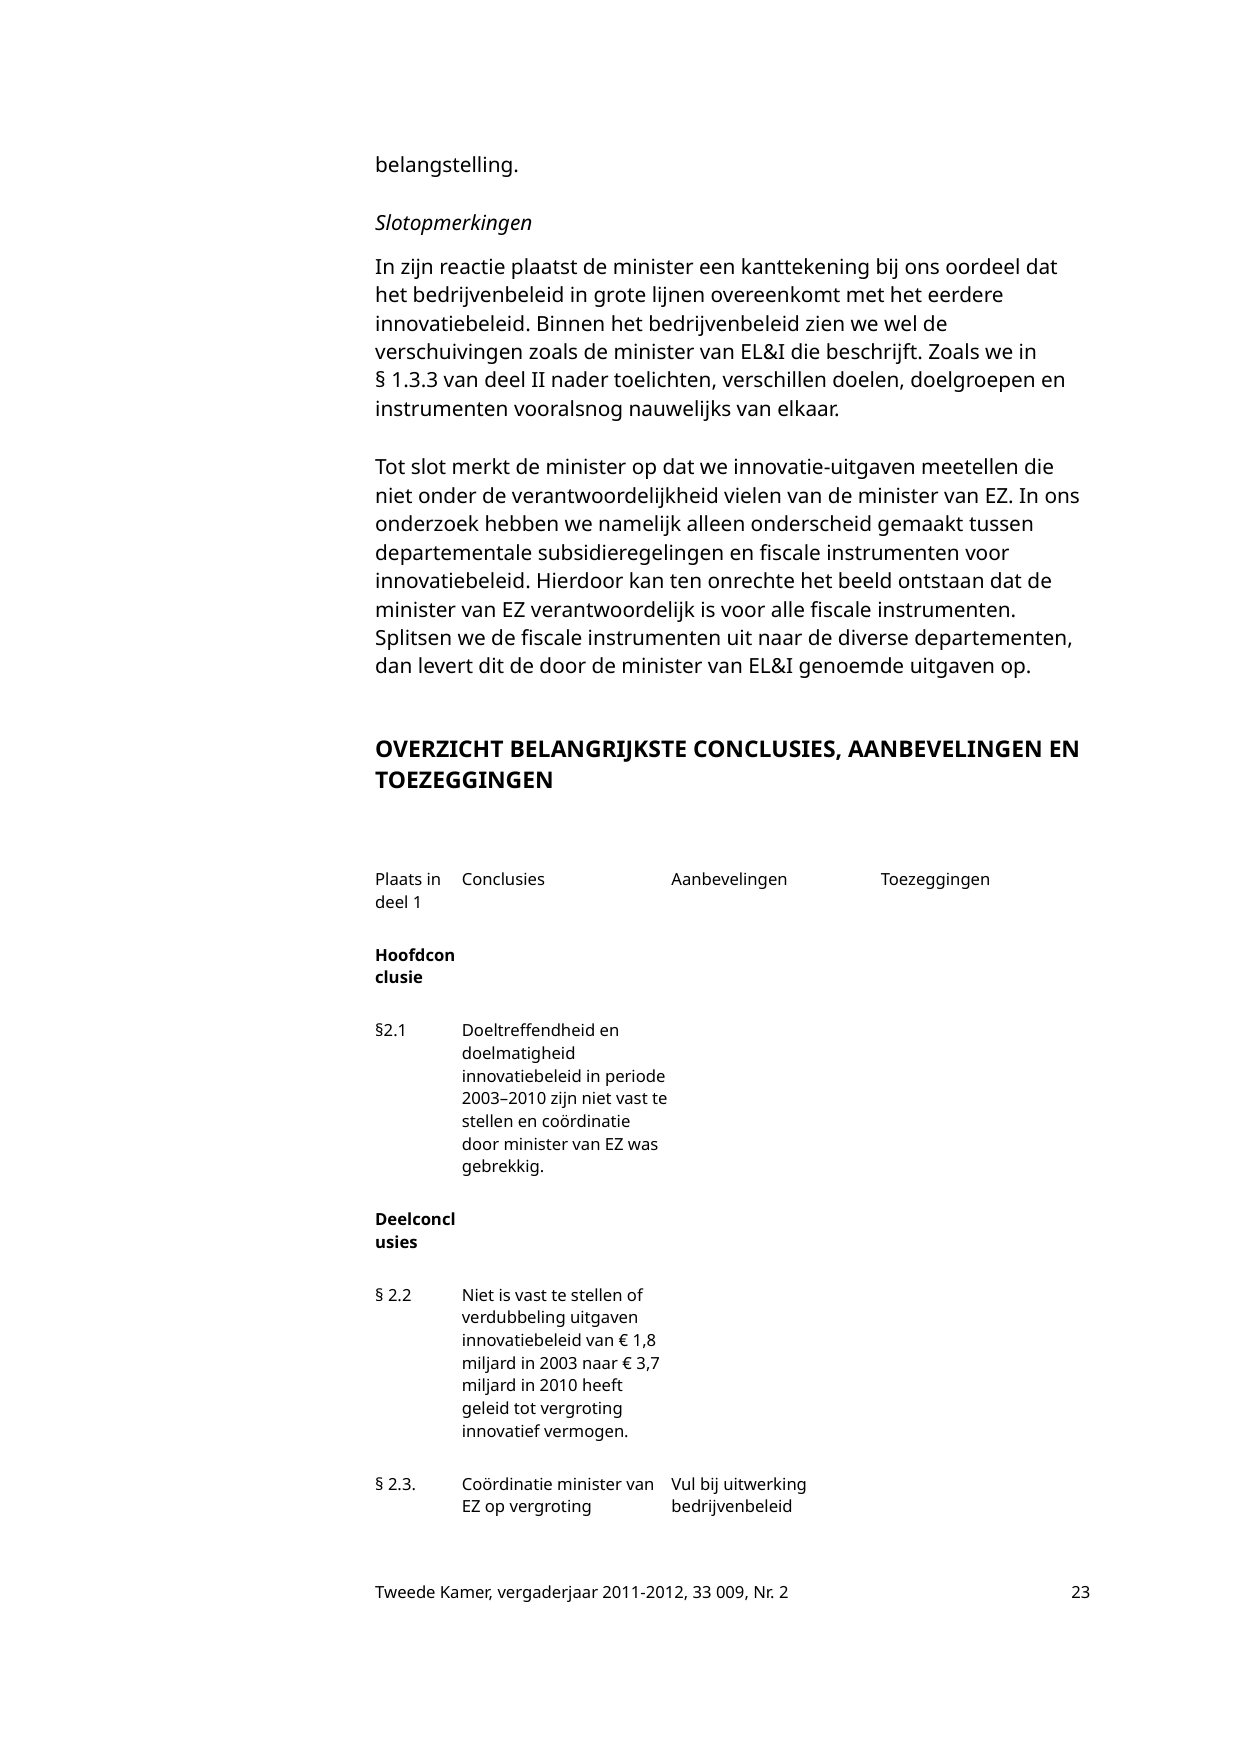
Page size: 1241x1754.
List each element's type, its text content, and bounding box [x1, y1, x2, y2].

table_header Conclusies [462, 1268, 671, 1343]
table_cell Hoofdconclusie [375, 1343, 462, 1418]
text Tot slot merkt de minister op dat we innovatie-uitgaven meetellen die niet onder de verantwoordelijkheid vielen van de minister van EZ. In ons onderzoek hebben we namelijk alleen onderscheid gemaakt tussen departementale subsidieregelingen en fiscale instrumenten voor innovatiebeleid. Hierdoor kan ten onrechte het beeld ontstaan dat de minister van EZ verantwoordelijk is voor alle fiscale instrumenten. Splitsen we de fiscale instrumenten uit naar de diverse departementen, dan levert dit de door de minister van EL&I genoemde uitgaven op. [375, 852, 1090, 1080]
table_cell [671, 1343, 881, 1418]
text Om in de toekomst meer zicht te krijgen op de effectiviteit van de uitgaven verwijzen we naar de mogelijkheid van het volgen van geldstromen die de Britse en Amerikaanse overheid hanteren en waarmee positieve ervaringen zijn opgedaan. De essentie van dit principe is het beeldend en met gebruik van nieuwe webtechnieken (innovatie!) dynamisch in kaart brengen waar de innovatiegelden in Nederland naartoe gaan (locaties), wie (sectoren, bedrijven en/of kennisinstellingen) innovatiegelden ontvangen, wat zij daarmee doen (prestaties) en welke resultaten (effecten) daarmee zijn bereikt. Op deze wijze volgen wat er gebeurt is des te meer aan te bevelen als klassieke methodes als beleidseffectiviteitsonderzoeken (wetenschappelijke) beperkingen blijken te hebben, mede door de vertragingseffecten waarop de minister ook zelf wijst. [375, 150, 1090, 434]
text In zijn reactie plaatst de minister een kanttekening bij ons oordeel dat het bedrijvenbeleid in grote lijnen overeenkomt met het eerdere innovatiebeleid. Binnen het bedrijvenbeleid zien we wel de verschuivingen zoals de minister van EL&I die beschrijft. Zoals we in § 1.3.3 van deel II nader toelichten, verschillen doelen, doelgroepen en instrumenten vooralsnog nauwelijks van elkaar. [375, 652, 1090, 822]
table_cell [462, 1343, 671, 1418]
text Slotopmerkingen [375, 608, 1090, 637]
text Zie bijvoorbeeld voor de VS www.recovery.gov of voor Engeland http://data.gov.uk/openspending. [375, 1479, 1090, 1536]
text We gaan ervan uit dat de minister op deze punten alsnog ingaat in de verdere uitwerking van het bedrijvenbeleid in de tweede bedrijfslevenbrief. Deze uitwerking volgen we dan ook met belangstelling. [375, 464, 1090, 578]
table_header [671, 1268, 881, 1343]
table_header [881, 1268, 1090, 1343]
table_header Plaats in deel 1 [375, 1268, 462, 1343]
table_cell [881, 1343, 1090, 1418]
subtitle OVERZICHT BELANGRIJKSTE CONCLUSIES, AANBEVELINGEN EN TOEZEGGINGEN [375, 1132, 1090, 1195]
